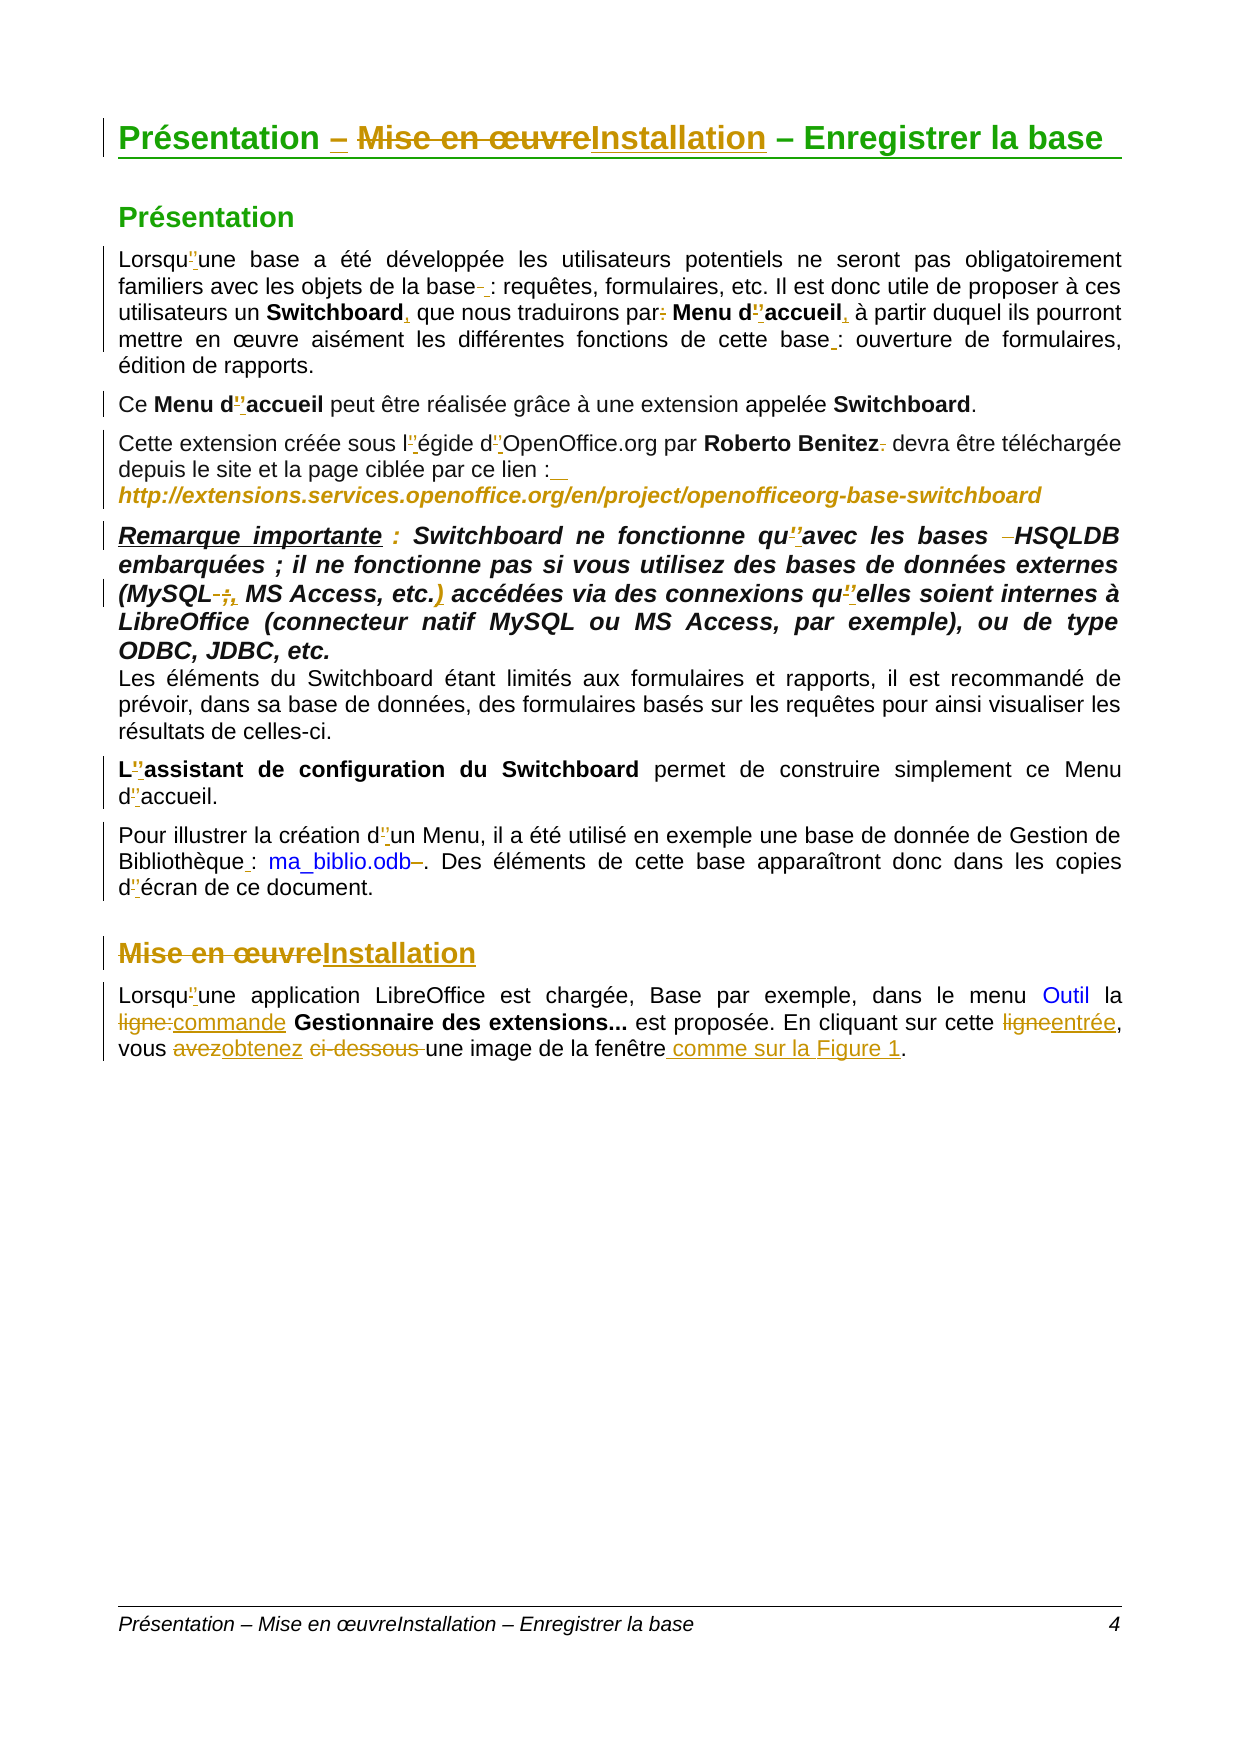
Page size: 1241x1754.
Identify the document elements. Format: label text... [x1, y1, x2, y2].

text Ce Menu d’accueil peut être réalisée grâce à une extension appelée Switchboard. [118, 391, 1122, 417]
text Remarque importante : Switchboard ne fonctionne qu’avec les bases HSQLDB embarquées ; il ne fonctionne pas si vous utilisez des bases de données externes (MySQL, MS Access, etc.) accédées via des connexions qu’elles soient internes à LibreOffice (connecteur natif MySQL ou MS Access, par exemple), ou de type ODBC, JDBC, etc. [118, 521, 1122, 665]
text Pour illustrer la création d’un Menu, il a été utilisé en exemple une base de donnée de Gestion de Bibliothèque : ma_biblio.odb. Des éléments de cette base apparaîtront donc dans les copies d’écran de ce document. [118, 822, 1122, 901]
text Lorsqu’une base a été développée les utilisateurs potentiels ne seront pas obligatoirement familiers avec les objets de la base : requêtes, formulaires, etc. Il est donc utile de proposer à ces utilisateurs un Switchboard, que nous traduirons par Menu d’accueil, à partir duquel ils pourront mettre en œuvre aisément les différentes fonctions de cette base : ouverture de formulaires, édition de rapports. [118, 246, 1122, 378]
subtitle Installation [118, 936, 1122, 970]
subtitle Présentation [118, 201, 1122, 234]
subtitle Présentation – Installation – Enregistrer la base [118, 118, 1122, 157]
text Lorsqu’une application LibreOffice est chargée, Base par exemple, dans le menu Outil la commande Gestionnaire des extensions... est proposée. En cliquant sur cette entrée, vous obtenez une image de la fenêtre comme sur la Figure 1. [118, 982, 1122, 1061]
text Les éléments du Switchboard étant limités aux formulaires et rapports, il est recommandé de prévoir, dans sa base de données, des formulaires basés sur les requêtes pour ainsi visualiser les résultats de celles-ci. [118, 665, 1122, 744]
text L’assistant de configuration du Switchboard permet de construire simplement ce Menu d’accueil. [118, 756, 1122, 809]
text Cette extension créée sous l’égide d’OpenOffice.org par Roberto Benitez devra être téléchargée depuis le site et la page ciblée par ce lien : http://extensions.services.openoffice.org/en/project/openofficeorg-base-switchboard [118, 429, 1122, 509]
